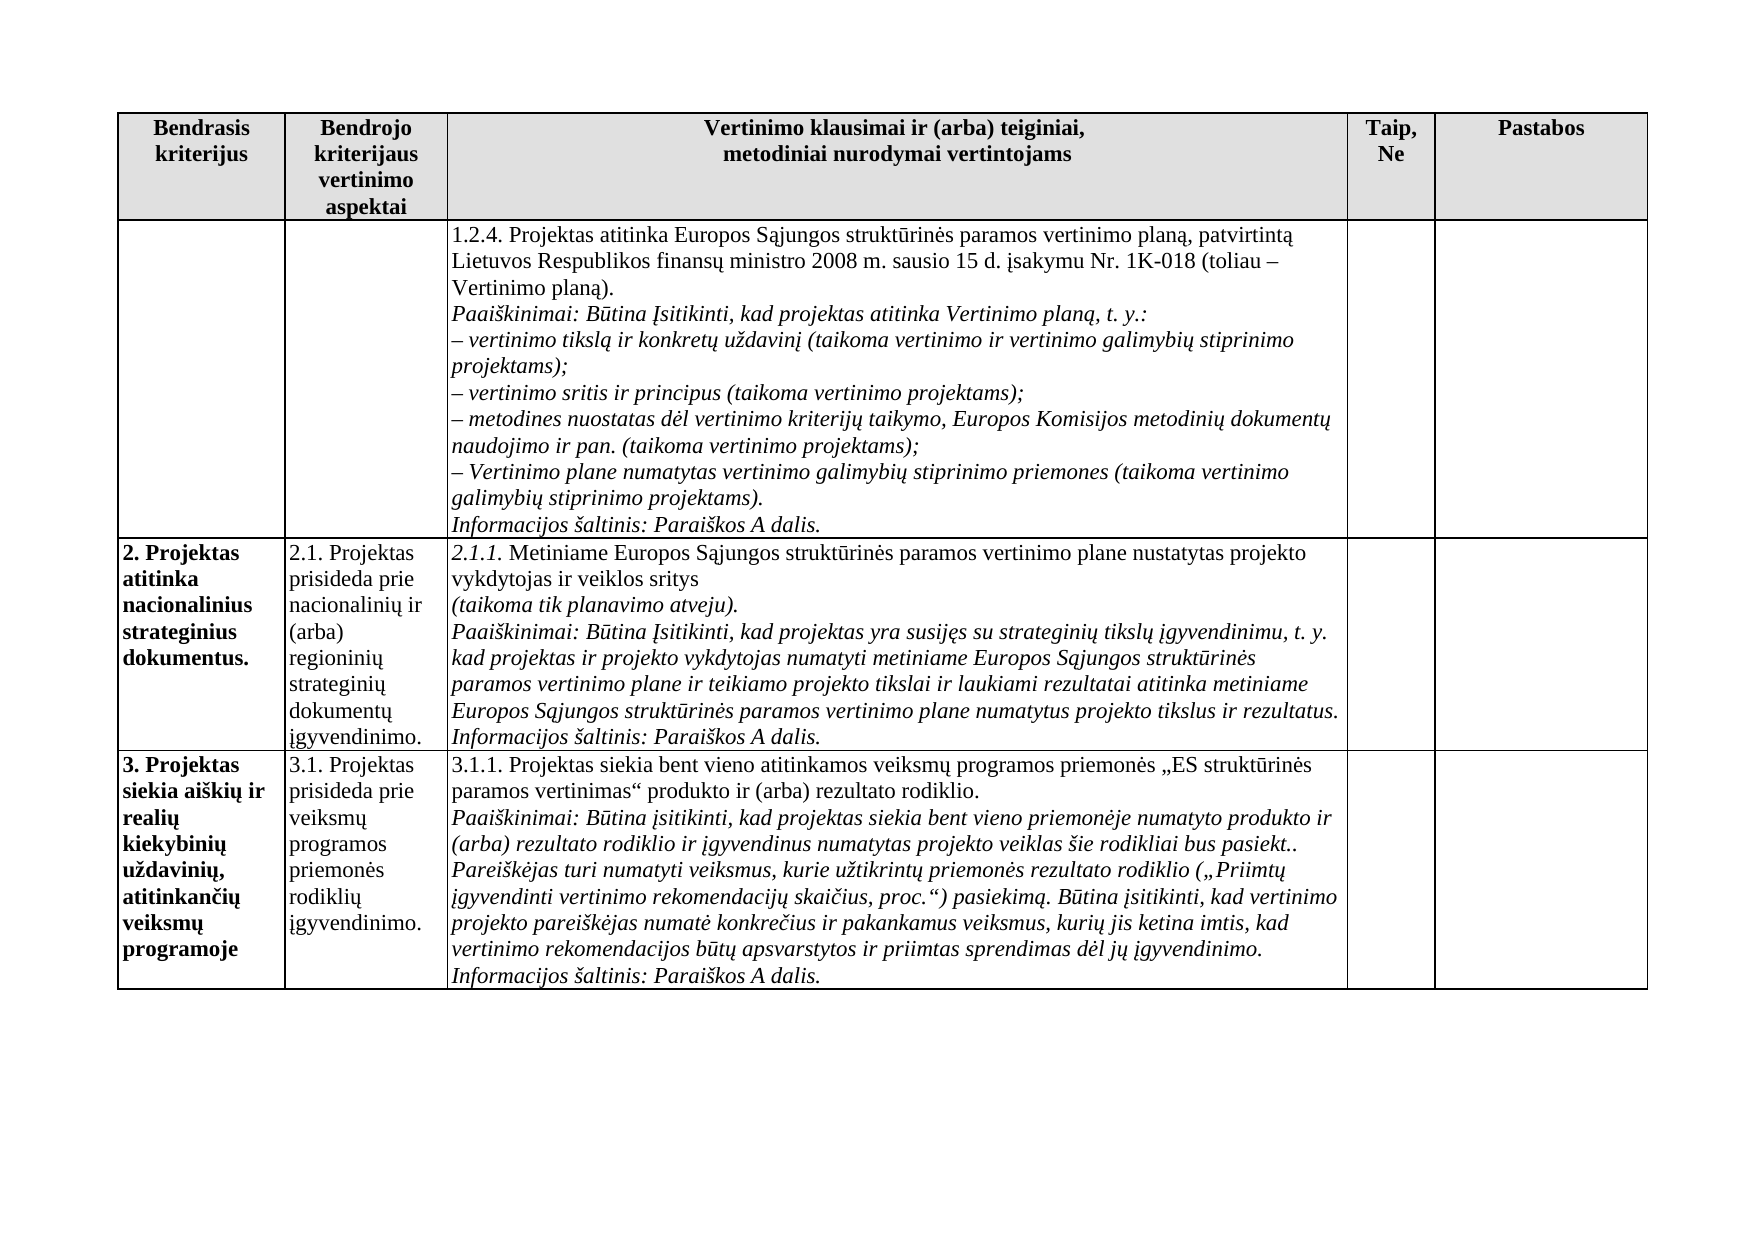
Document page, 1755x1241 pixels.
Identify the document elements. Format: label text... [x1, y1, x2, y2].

table_cell 3.1.1. Projektas siekia bent vieno atitinkamos veiksmų programos priemonės „ES struktūrinės paramos vertinimas“ produkto ir (arba) rezultato rodiklio. Paaiškinimai: Būtina įsitikinti, kad projektas siekia bent vieno priemonėje numatyto produkto ir (arba) rezultato rodiklio ir įgyvendinus numatytas projekto veiklas šie rodikliai bus pasiekt.. Pareiškėjas turi numatyti veiksmus, kurie užtikrintų priemonės rezultato rodiklio („Priimtų įgyvendinti vertinimo rekomendacijų skaičius, proc.“) pasiekimą. Būtina įsitikinti, kad vertinimo projekto pareiškėjas numatė konkrečius ir pakankamus veiksmus, kurių jis ketina imtis, kad vertinimo rekomendacijos būtų apsvarstytos ir priimtas sprendimas dėl jų įgyvendinimo. Informacijos šaltinis: Paraiškos A dalis. [448, 751, 1347, 988]
table_cell [1348, 221, 1434, 537]
table_header Pastabos [1436, 114, 1647, 219]
table_header Taip, Ne [1348, 114, 1434, 219]
table_cell 3.1. Projektas prisideda prie veiksmų programos priemonės rodiklių įgyvendinimo. [286, 751, 447, 988]
table_header Bendrasis kriterijus [119, 114, 284, 219]
table_cell [119, 221, 284, 537]
table_header Vertinimo klausimai ir (arba) teiginiai, metodiniai nurodymai vertintojams [448, 114, 1347, 219]
table_cell [1436, 751, 1647, 988]
table_cell [1348, 751, 1434, 988]
table_cell 2. Projektas atitinka nacionalinius strateginius dokumentus. [119, 539, 284, 749]
table_cell [1436, 221, 1647, 537]
table_header Bendrojo kriterijaus vertinimo aspektai [286, 114, 447, 219]
table_cell 2.1. Projektas prisideda prie nacionalinių ir (arba) regioninių strateginių dokumentų įgyvendinimo. [286, 539, 447, 749]
table_cell [1348, 539, 1434, 749]
table_cell 2.1.1. Metiniame Europos Sąjungos struktūrinės paramos vertinimo plane nustatytas projekto vykdytojas ir veiklos sritys (taikoma tik planavimo atveju). Paaiškinimai: Būtina Įsitikinti, kad projektas yra susijęs su strateginių tikslų įgyvendinimu, t. y. kad projektas ir projekto vykdytojas numatyti metiniame Europos Sąjungos struktūrinės paramos vertinimo plane ir teikiamo projekto tikslai ir laukiami rezultatai atitinka metiniame Europos Sąjungos struktūrinės paramos vertinimo plane numatytus projekto tikslus ir rezultatus. Informacijos šaltinis: Paraiškos A dalis. [448, 539, 1347, 749]
table_cell 3. Projektas siekia aiškių ir realių kiekybinių uždavinių, atitinkančių veiksmų programoje [119, 751, 284, 988]
table_cell [1436, 539, 1647, 749]
table_cell [286, 221, 447, 537]
table_cell 1.2.4. Projektas atitinka Europos Sąjungos struktūrinės paramos vertinimo planą, patvirtintą Lietuvos Respublikos finansų ministro 2008 m. sausio 15 d. įsakymu Nr. 1K-018 (toliau – Vertinimo planą). Paaiškinimai: Būtina Įsitikinti, kad projektas atitinka Vertinimo planą, t. y.: – vertinimo tikslą ir konkretų uždavinį (taikoma vertinimo ir vertinimo galimybių stiprinimo projektams); – vertinimo sritis ir principus (taikoma vertinimo projektams); – metodines nuostatas dėl vertinimo kriterijų taikymo, Europos Komisijos metodinių dokumentų naudojimo ir pan. (taikoma vertinimo projektams); – Vertinimo plane numatytas vertinimo galimybių stiprinimo priemones (taikoma vertinimo galimybių stiprinimo projektams). Informacijos šaltinis: Paraiškos A dalis. [448, 221, 1347, 537]
